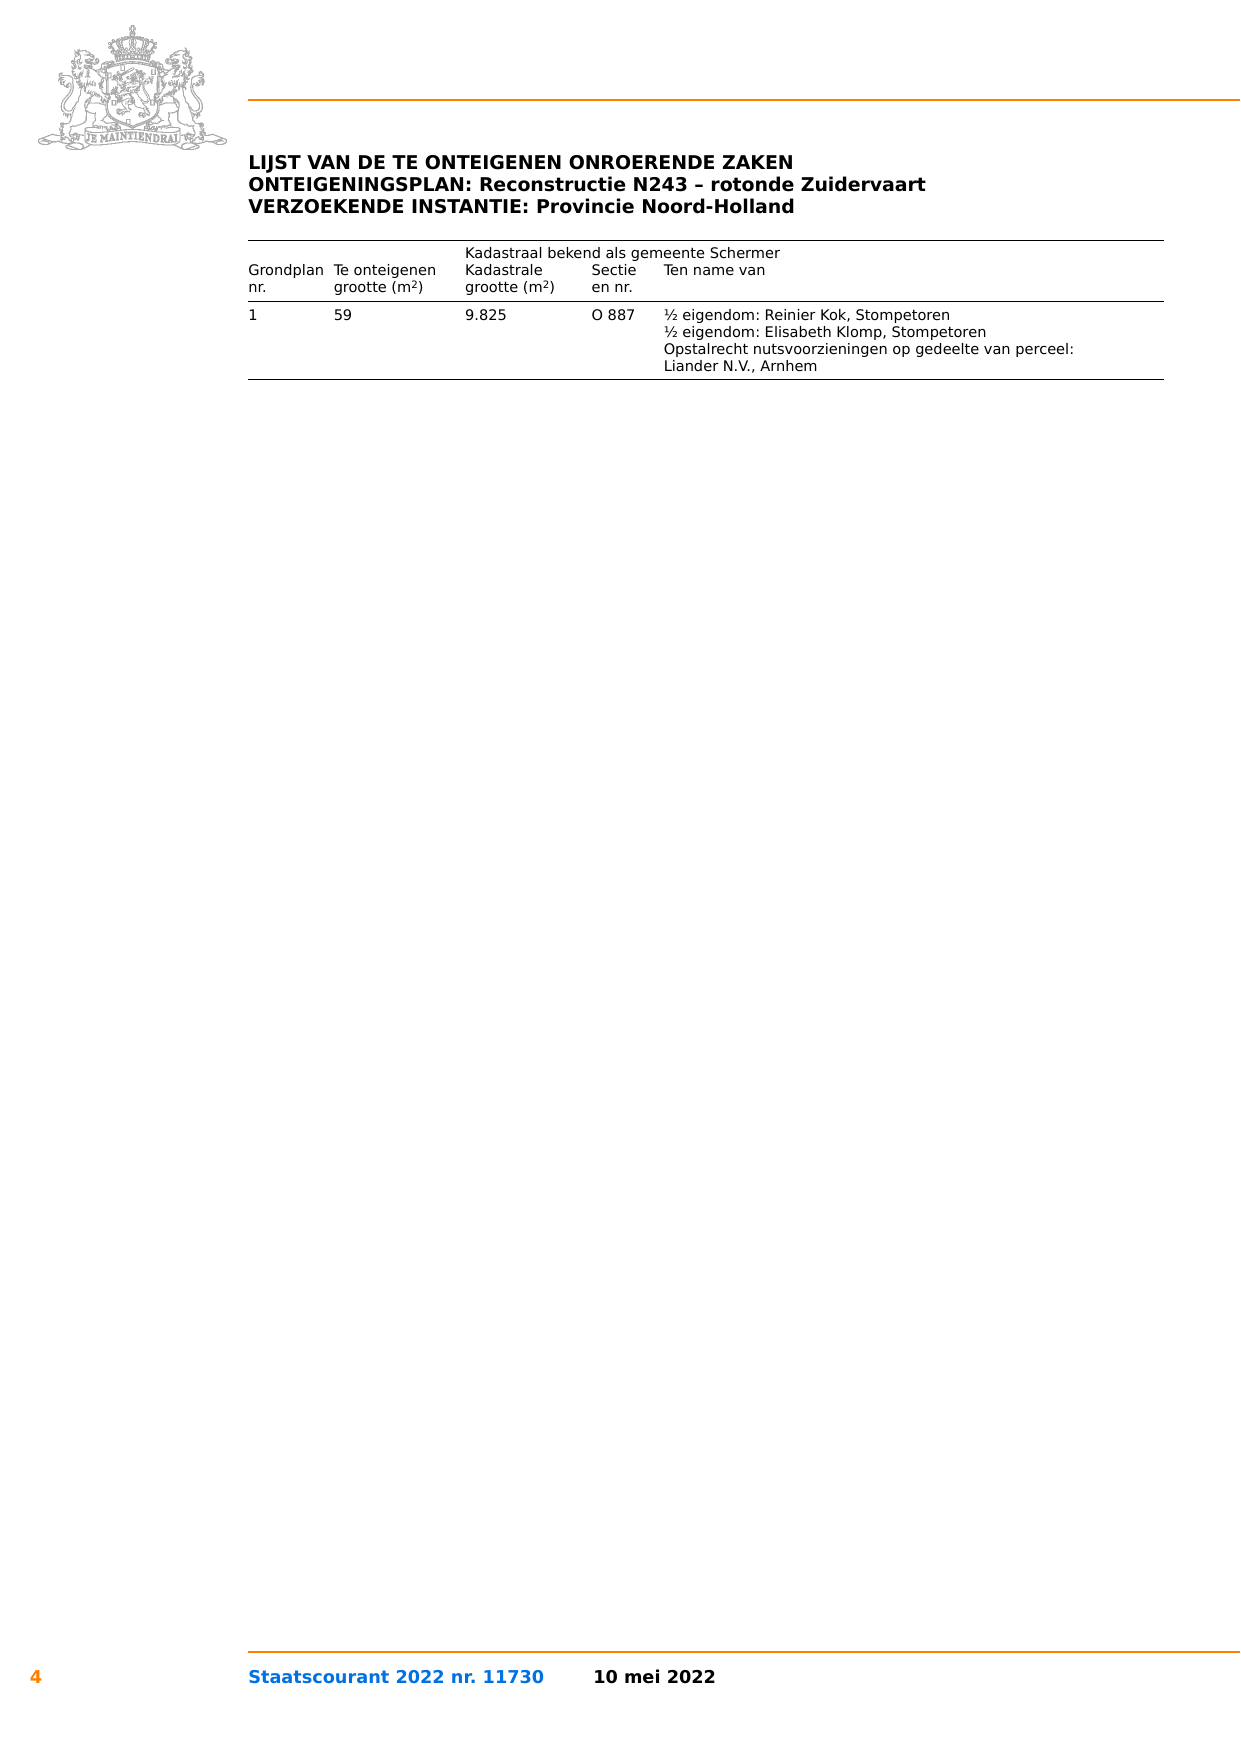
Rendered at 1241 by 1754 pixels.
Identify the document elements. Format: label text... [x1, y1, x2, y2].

table_cell Sectie en nr. [586, 262, 658, 301]
table_cell Ten name van [658, 262, 1163, 301]
table_cell Grondplan nr. [248, 262, 328, 301]
table_header Kadastraal bekend als gemeente Schermer [459, 241, 1163, 262]
table_cell 1 [248, 302, 328, 379]
table_cell Te onteigenen grootte (m2) [328, 262, 459, 301]
text LIJST VAN DE TE ONTEIGENEN ONROERENDE ZAKEN [248, 152, 1163, 174]
picture [38, 25, 227, 150]
table_cell Kadastrale grootte (m2) [459, 262, 586, 301]
table_cell O 887 [586, 302, 658, 379]
text VERZOEKENDE INSTANTIE: Provincie Noord-Holland [248, 196, 1163, 218]
table_cell 9.825 [459, 302, 586, 379]
table_header [248, 241, 459, 262]
table_cell 59 [328, 302, 459, 379]
table_cell ½ eigendom: Reinier Kok, Stompetoren ½ eigendom: Elisabeth Klomp, Stompetoren Opstalrecht nutsvoorzieningen op gedeelte van perceel: Liander N.V., Arnhem [658, 302, 1163, 379]
text ONTEIGENINGSPLAN: Reconstructie N243 – rotonde Zuidervaart [248, 174, 1163, 196]
